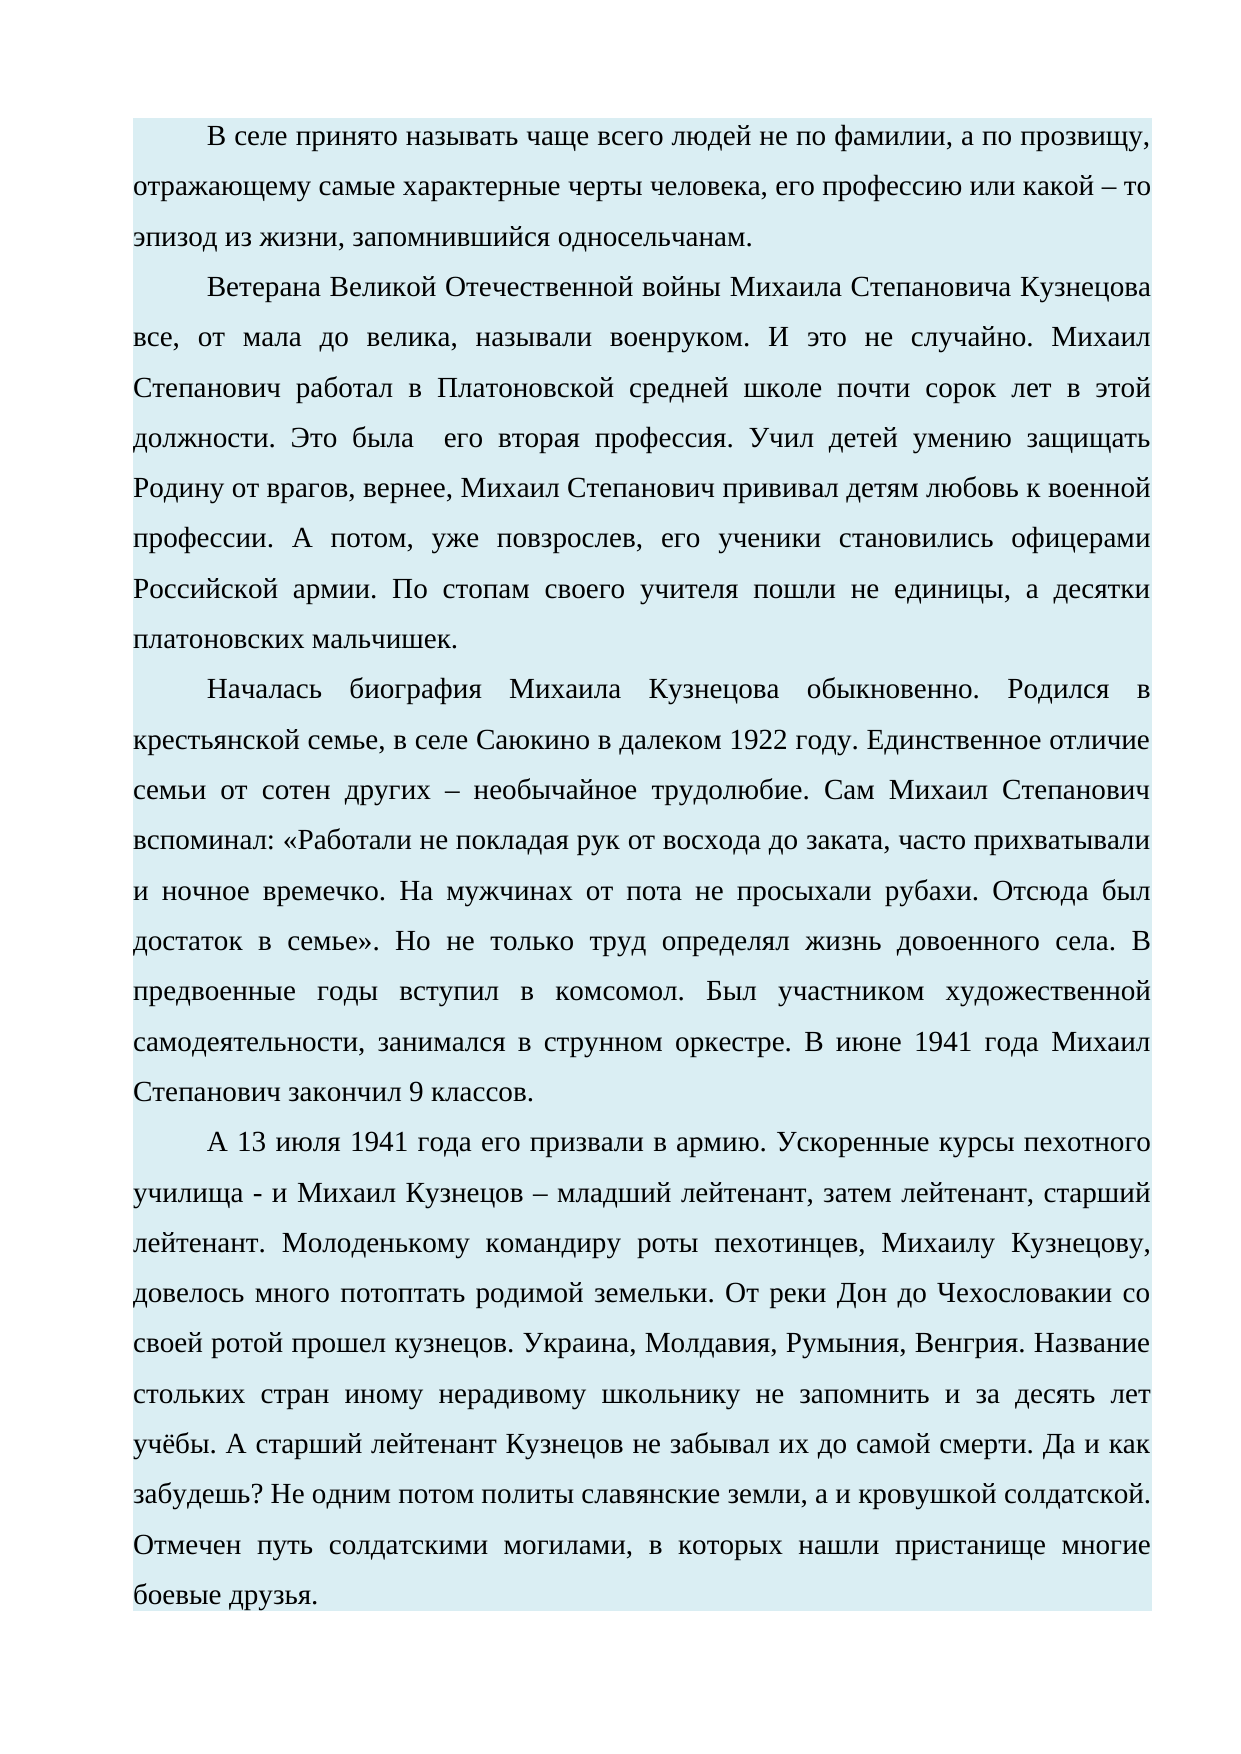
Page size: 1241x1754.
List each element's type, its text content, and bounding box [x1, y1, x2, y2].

text Ветерана Великой Отечественной войны Михаила Степановича Кузнецова все, от мала до велика, называли военруком. И это не случайно. Михаил Степанович работал в Платоновской средней школе почти сорок лет в этой должности. Это была его вторая профессия. Учил детей умению защищать Родину от врагов, вернее, Михаил Степанович прививал детям любовь к военной профессии. А потом, уже повзрослев, его ученики становились офицерами Российской армии. По стопам своего учителя пошли не единицы, а десятки платоновских мальчишек. [133, 269, 1152, 655]
text А 13 июля 1941 года его призвали в армию. Ускоренные курсы пехотного училища - и Михаил Кузнецов – младший лейтенант, затем лейтенант, старший лейтенант. Молоденькому командиру роты пехотинцев, Михаилу Кузнецову, довелось много потоптать родимой земельки. От реки Дон до Чехословакии со своей ротой прошел кузнецов. Украина, Молдавия, Румыния, Венгрия. Название стольких стран иному нерадивому школьнику не запомнить и за десять лет учёбы. А старший лейтенант Кузнецов не забывал их до самой смерти. Да и как забудешь? Не одним потом политы славянские земли, а и кровушкой солдатской. Отмечен путь солдатскими могилами, в которых нашли пристанище многие боевые друзья. [133, 1124, 1152, 1611]
text В селе принято называть чаще всего людей не по фамилии, а по прозвищу, отражающему самые характерные черты человека, его профессию или какой – то эпизод из жизни, запомнившийся односельчанам. [133, 118, 1152, 252]
text Началась биография Михаила Кузнецова обыкновенно. Родился в крестьянской семье, в селе Саюкино в далеком 1922 году. Единственное отличие семьи от сотен других – необычайное трудолюбие. Сам Михаил Степанович вспоминал: «Работали не покладая рук от восхода до заката, часто прихватывали и ночное времечко. На мужчинах от пота не просыхали рубахи. Отсюда был достаток в семье». Но не только труд определял жизнь довоенного села. В предвоенные годы вступил в комсомол. Был участником художественной самодеятельности, занимался в струнном оркестре. В июне 1941 года Михаил Степанович закончил 9 классов. [133, 672, 1152, 1108]
